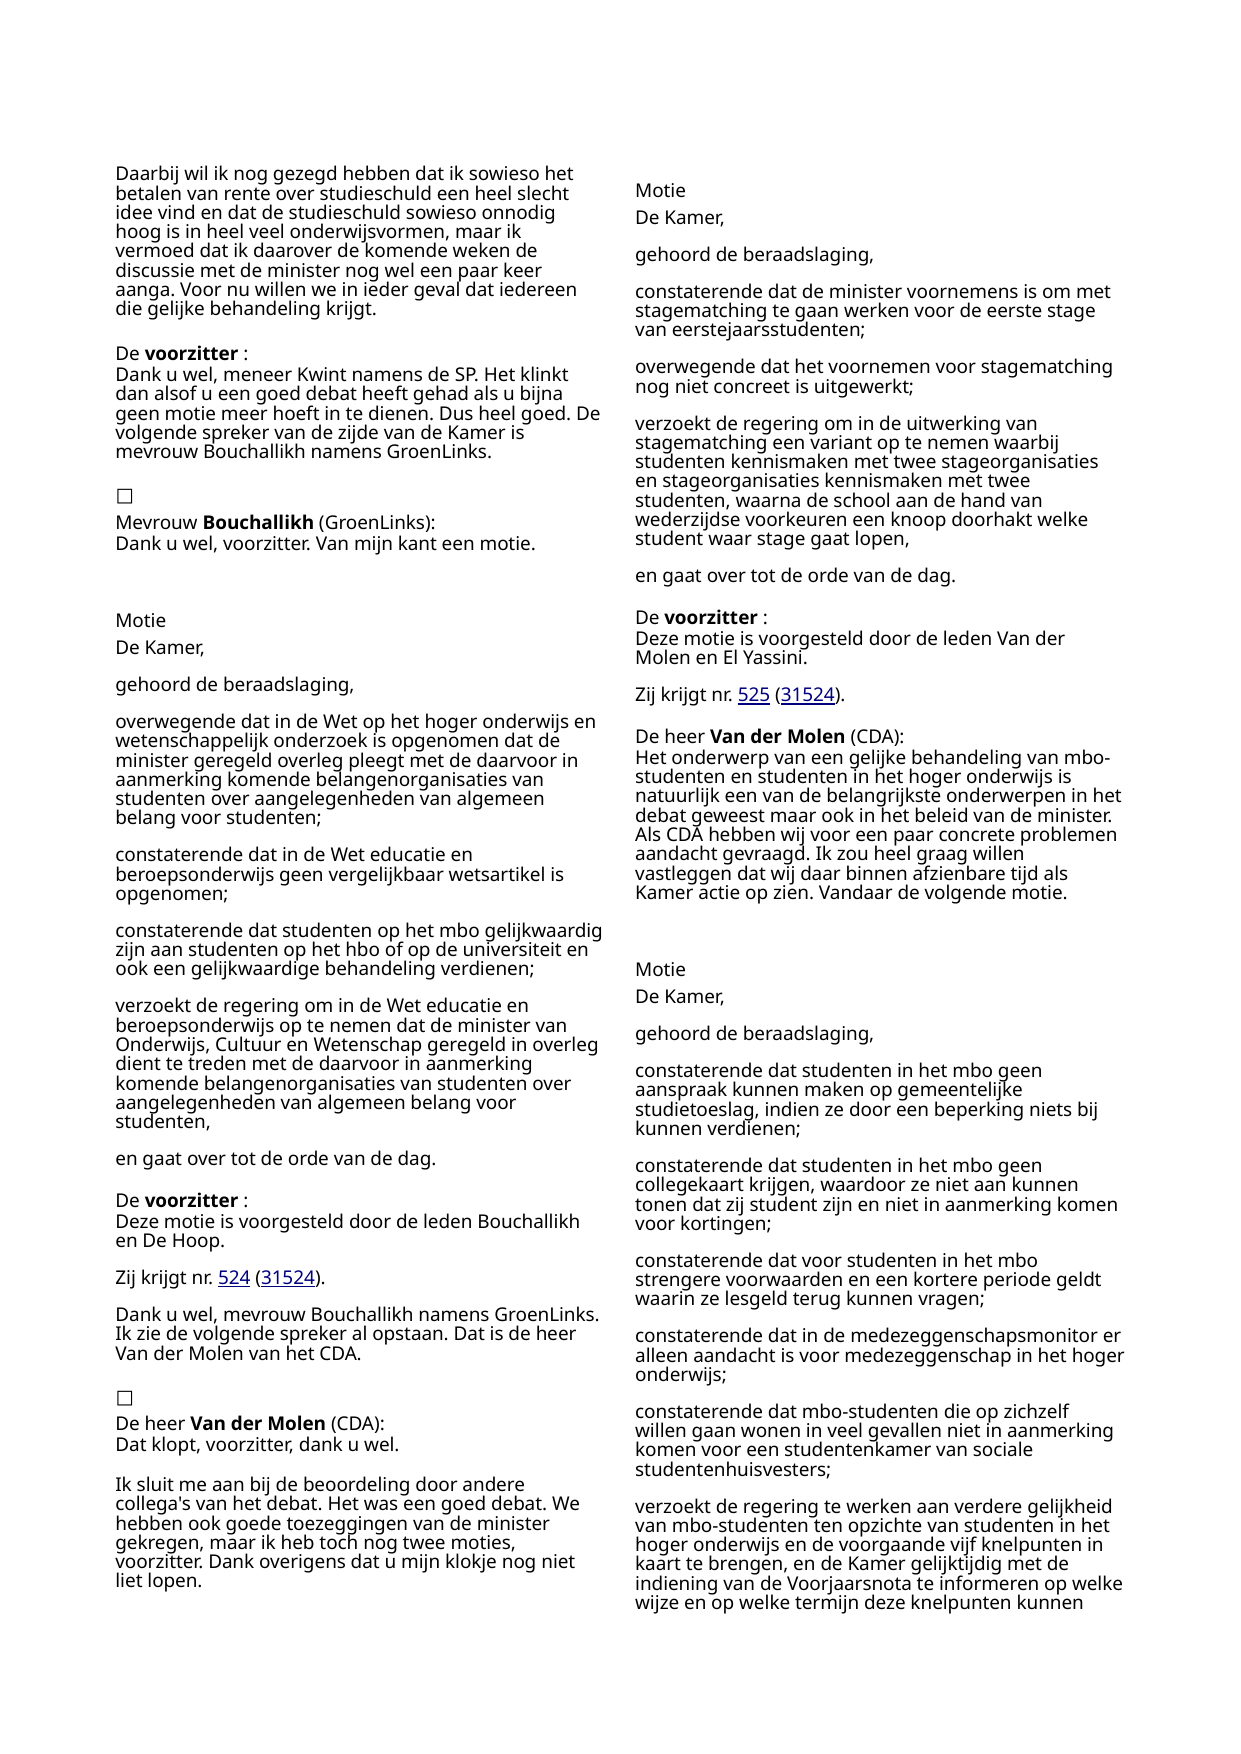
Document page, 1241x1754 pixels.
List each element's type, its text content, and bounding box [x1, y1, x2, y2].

text Deze motie is voorgesteld door de leden Van der Molen en El Yassini. [635, 630, 1125, 668]
text constaterende dat mbo-studenten die op zichzelf willen gaan wonen in veel gevallen niet in aanmerking komen voor een studentenkamer van sociale studentenhuisvesters; [635, 1403, 1125, 1480]
text Dat klopt, voorzitter, dank u wel. [115, 1436, 605, 1455]
text Ik sluit me aan bij de beoordeling door andere collega's van het debat. Het was een goed debat. We hebben ook goede toezeggingen van de minister gekregen, maar ik heb toch nog twee moties, voorzitter. Dank overigens dat u mijn klokje nog niet liet lopen. [115, 1476, 605, 1592]
text Dank u wel, mevrouw Bouchallikh namens GroenLinks. Ik zie de volgende spreker al opstaan. Dat is de heer Van der Molen van het CDA. [115, 1306, 605, 1364]
text Motie [635, 177, 1125, 203]
text De voorzitter : [115, 340, 605, 366]
text De Kamer, [115, 639, 605, 658]
text Zij krijgt nr. 525 (31524). [635, 686, 1125, 705]
text en gaat over tot de orde van de dag. [635, 567, 1125, 586]
text De heer Van der Molen (CDA): [635, 723, 1125, 749]
text constaterende dat voor studenten in het mbo strengere voorwaarden en een kortere periode geldt waarin ze lesgeld terug kunnen vragen; [635, 1252, 1125, 1309]
text gehoord de beraadslaging, [635, 1025, 1125, 1044]
text constaterende dat studenten op het mbo gelijkwaardig zijn aan studenten op het hbo of op de universiteit en ook een gelijkwaardige behandeling verdienen; [115, 922, 605, 980]
text Het onderwerp van een gelijke behandeling van mbo-studenten en studenten in het hoger onderwijs is natuurlijk een van de belangrijkste onderwerpen in het debat geweest maar ook in het beleid van de minister. Als CDA hebben wij voor een paar concrete problemen aandacht gevraagd. Ik zou heel graag willen vastleggen dat wij daar binnen afzienbare tijd als Kamer actie op zien. Vandaar de volgende motie. [635, 749, 1125, 903]
text constaterende dat studenten in het mbo geen collegekaart krijgen, waardoor ze niet aan kunnen tonen dat zij student zijn en niet in aanmerking komen voor kortingen; [635, 1157, 1125, 1234]
text Deze motie is voorgesteld door de leden Bouchallikh en De Hoop. [115, 1213, 605, 1251]
text gehoord de beraadslaging, [635, 246, 1125, 265]
text constaterende dat in de medezeggenschapsmonitor er alleen aandacht is voor medezeggenschap in het hoger onderwijs; [635, 1327, 1125, 1385]
text Dank u wel, voorzitter. Van mijn kant een motie. [115, 535, 605, 554]
text Motie [635, 957, 1125, 982]
text gehoord de beraadslaging, [115, 676, 605, 695]
text De Kamer, [635, 209, 1125, 228]
text Dank u wel, meneer Kwint namens de SP. Het klinkt dan alsof u een goed debat heeft gehad als u bijna geen motie meer hoeft in te dienen. Dus heel goed. De volgende spreker van de zijde van de Kamer is mevrouw Bouchallikh namens GroenLinks. [115, 366, 605, 462]
text Mevrouw Bouchallikh (GroenLinks): [115, 509, 605, 535]
text overwegende dat het voornemen voor stagematching nog niet concreet is uitgewerkt; [635, 358, 1125, 397]
text Zij krijgt nr. 524 (31524). [115, 1269, 605, 1288]
text verzoekt de regering om in de uitwerking van stagematching een variant op te nemen waarbij studenten kennismaken met twee stageorganisaties en stageorganisaties kennismaken met twee studenten, waarna de school aan de hand van wederzijdse voorkeuren een knoop doorhakt welke student waar stage gaat lopen, [635, 414, 1125, 549]
text overwegende dat in de Wet op het hoger onderwijs en wetenschappelijk onderzoek is opgenomen dat de minister geregeld overleg pleegt met de daarvoor in aanmerking komende belangenorganisaties van studenten over aangelegenheden van algemeen belang voor studenten; [115, 713, 605, 829]
text Motie [115, 607, 605, 633]
text verzoekt de regering te werken aan verdere gelijkheid van mbo-studenten ten opzichte van studenten in het hoger onderwijs en de voorgaande vijf knelpunten in kaart te brengen, en de Kamer gelijktijdig met de indiening van de Voorjaarsnota te informeren op welke wijze en op welke termijn deze knelpunten kunnen [635, 1498, 1125, 1613]
text constaterende dat studenten in het mbo geen aanspraak kunnen maken op gemeentelijke studietoeslag, indien ze door een beperking niets bij kunnen verdienen; [635, 1062, 1125, 1139]
text ⬜ [115, 483, 605, 509]
text constaterende dat in de Wet educatie en beroepsonderwijs geen vergelijkbaar wetsartikel is opgenomen; [115, 846, 605, 904]
text De voorzitter : [115, 1187, 605, 1213]
text De Kamer, [635, 988, 1125, 1007]
text constaterende dat de minister voornemens is om met stagematching te gaan werken voor de eerste stage van eerstejaarsstudenten; [635, 283, 1125, 341]
text ⬜ [115, 1385, 605, 1410]
text en gaat over tot de orde van de dag. [115, 1150, 605, 1169]
text Daarbij wil ik nog gezegd hebben dat ik sowieso het betalen van rente over studieschuld een heel slecht idee vind en dat de studieschuld sowieso onnodig hoog is in heel veel onderwijsvormen, maar ik vermoed dat ik daarover de komende weken de discussie met de minister nog wel een paar keer aanga. Voor nu willen we in ieder geval dat iedereen die gelijke behandeling krijgt. [115, 165, 605, 319]
text De voorzitter : [635, 604, 1125, 630]
text De heer Van der Molen (CDA): [115, 1410, 605, 1436]
text verzoekt de regering om in de Wet educatie en beroepsonderwijs op te nemen dat de minister van Onderwijs, Cultuur en Wetenschap geregeld in overleg dient te treden met de daarvoor in aanmerking komende belangenorganisaties van studenten over aangelegenheden van algemeen belang voor studenten, [115, 997, 605, 1132]
